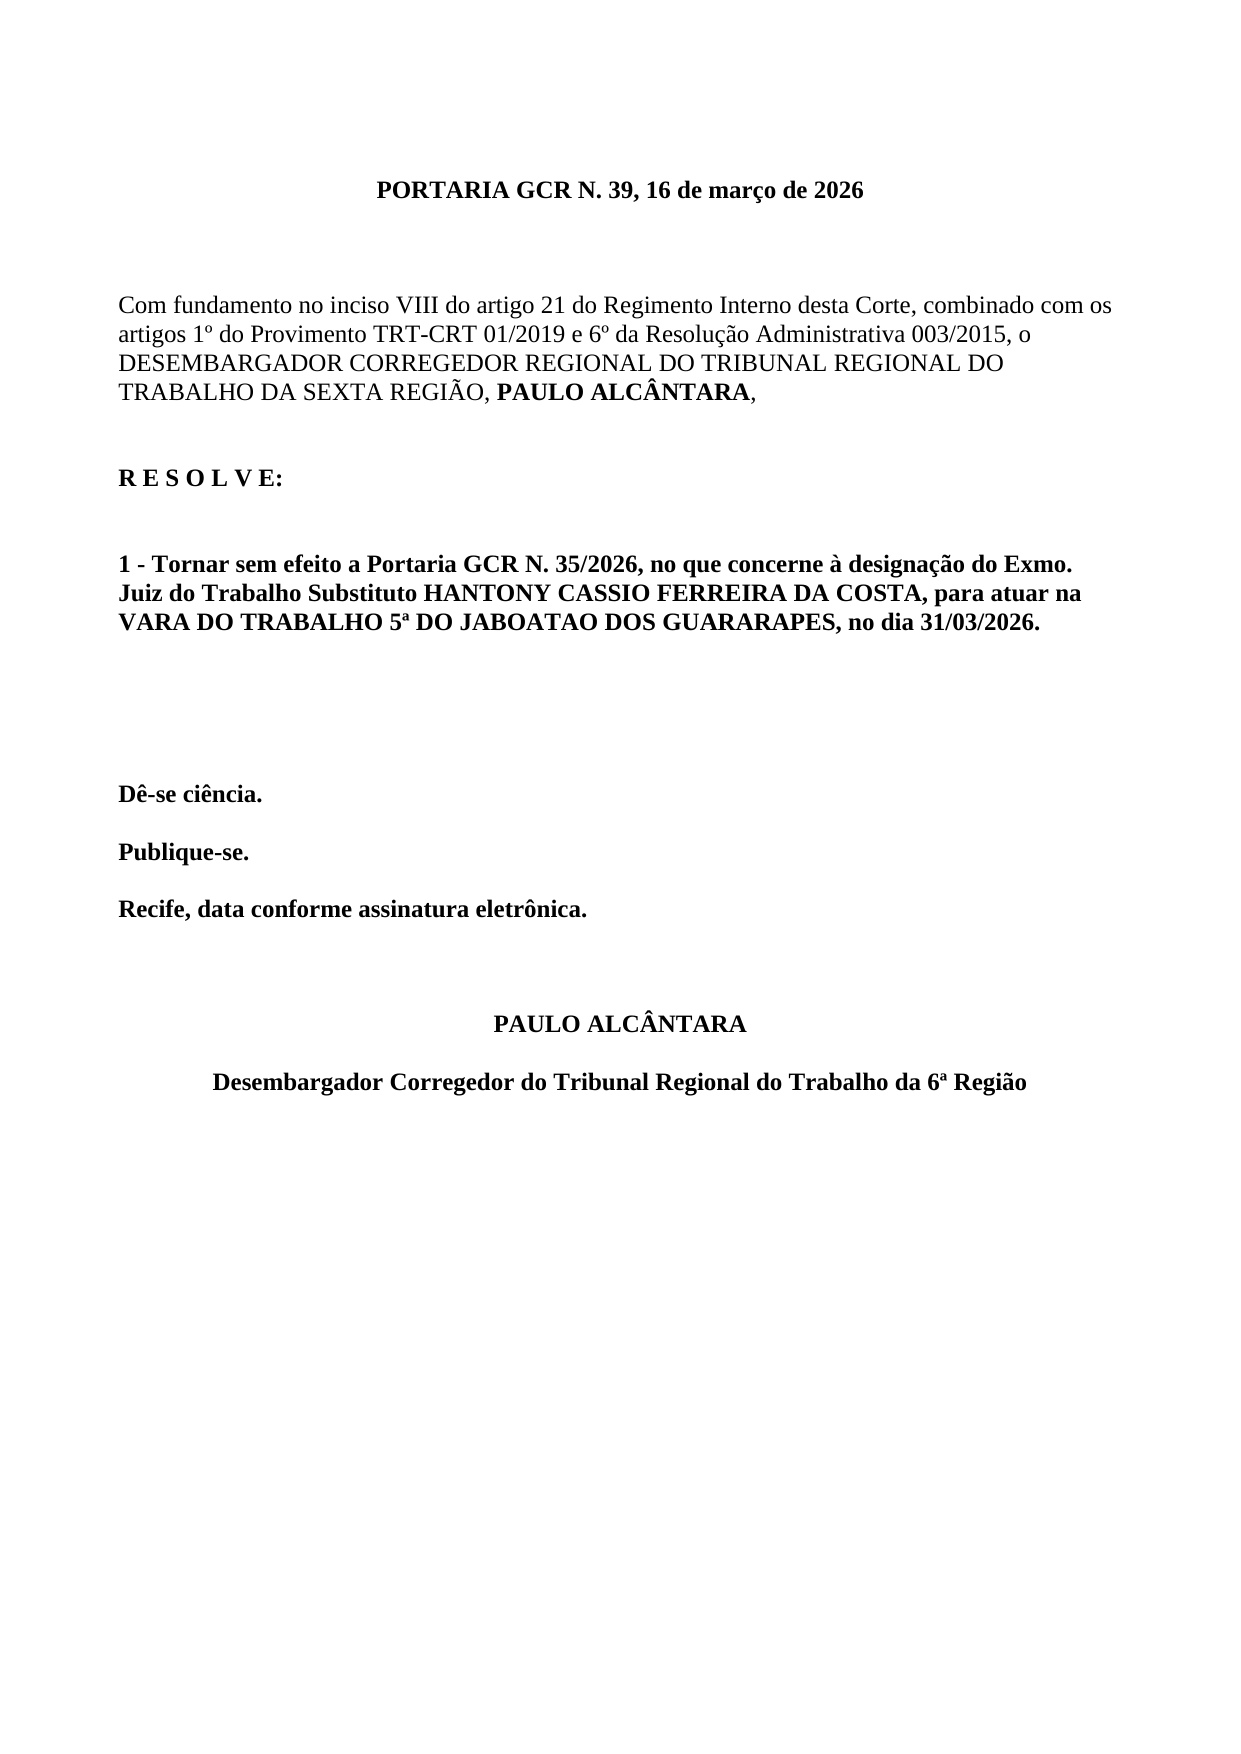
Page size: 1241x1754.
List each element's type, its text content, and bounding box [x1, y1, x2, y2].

text Recife, data conforme assinatura eletrônica. [118, 894, 1122, 923]
text PORTARIA GCR N. 39, 16 de março de 2026 [118, 176, 1122, 204]
text Publique-se. [118, 837, 1122, 866]
text 1 - Tornar sem efeito a Portaria GCR N. 35/2026, no que concerne à designação do Exmo. Juiz do Trabalho Substituto HANTONY CASSIO FERREIRA DA COSTA, para atuar na VARA DO TRABALHO 5ª DO JABOATAO DOS GUARARAPES, no dia 31/03/2026. [118, 549, 1122, 636]
text R E S O L V E: [118, 463, 1122, 492]
text Com fundamento no inciso VIII do artigo 21 do Regimento Interno desta Corte, combinado com os artigos 1º do Provimento TRT-CRT 01/2019 e 6º da Resolução Administrativa 003/2015, o DESEMBARGADOR CORREGEDOR REGIONAL DO TRIBUNAL REGIONAL DO TRABALHO DA SEXTA REGIÃO, PAULO ALCÂNTARA, [118, 291, 1122, 406]
text PAULO ALCÂNTARA [118, 1009, 1122, 1038]
text Dê-se ciência. [118, 779, 1122, 808]
text Desembargador Corregedor do Tribunal Regional do Trabalho da 6ª Região [118, 1067, 1122, 1096]
